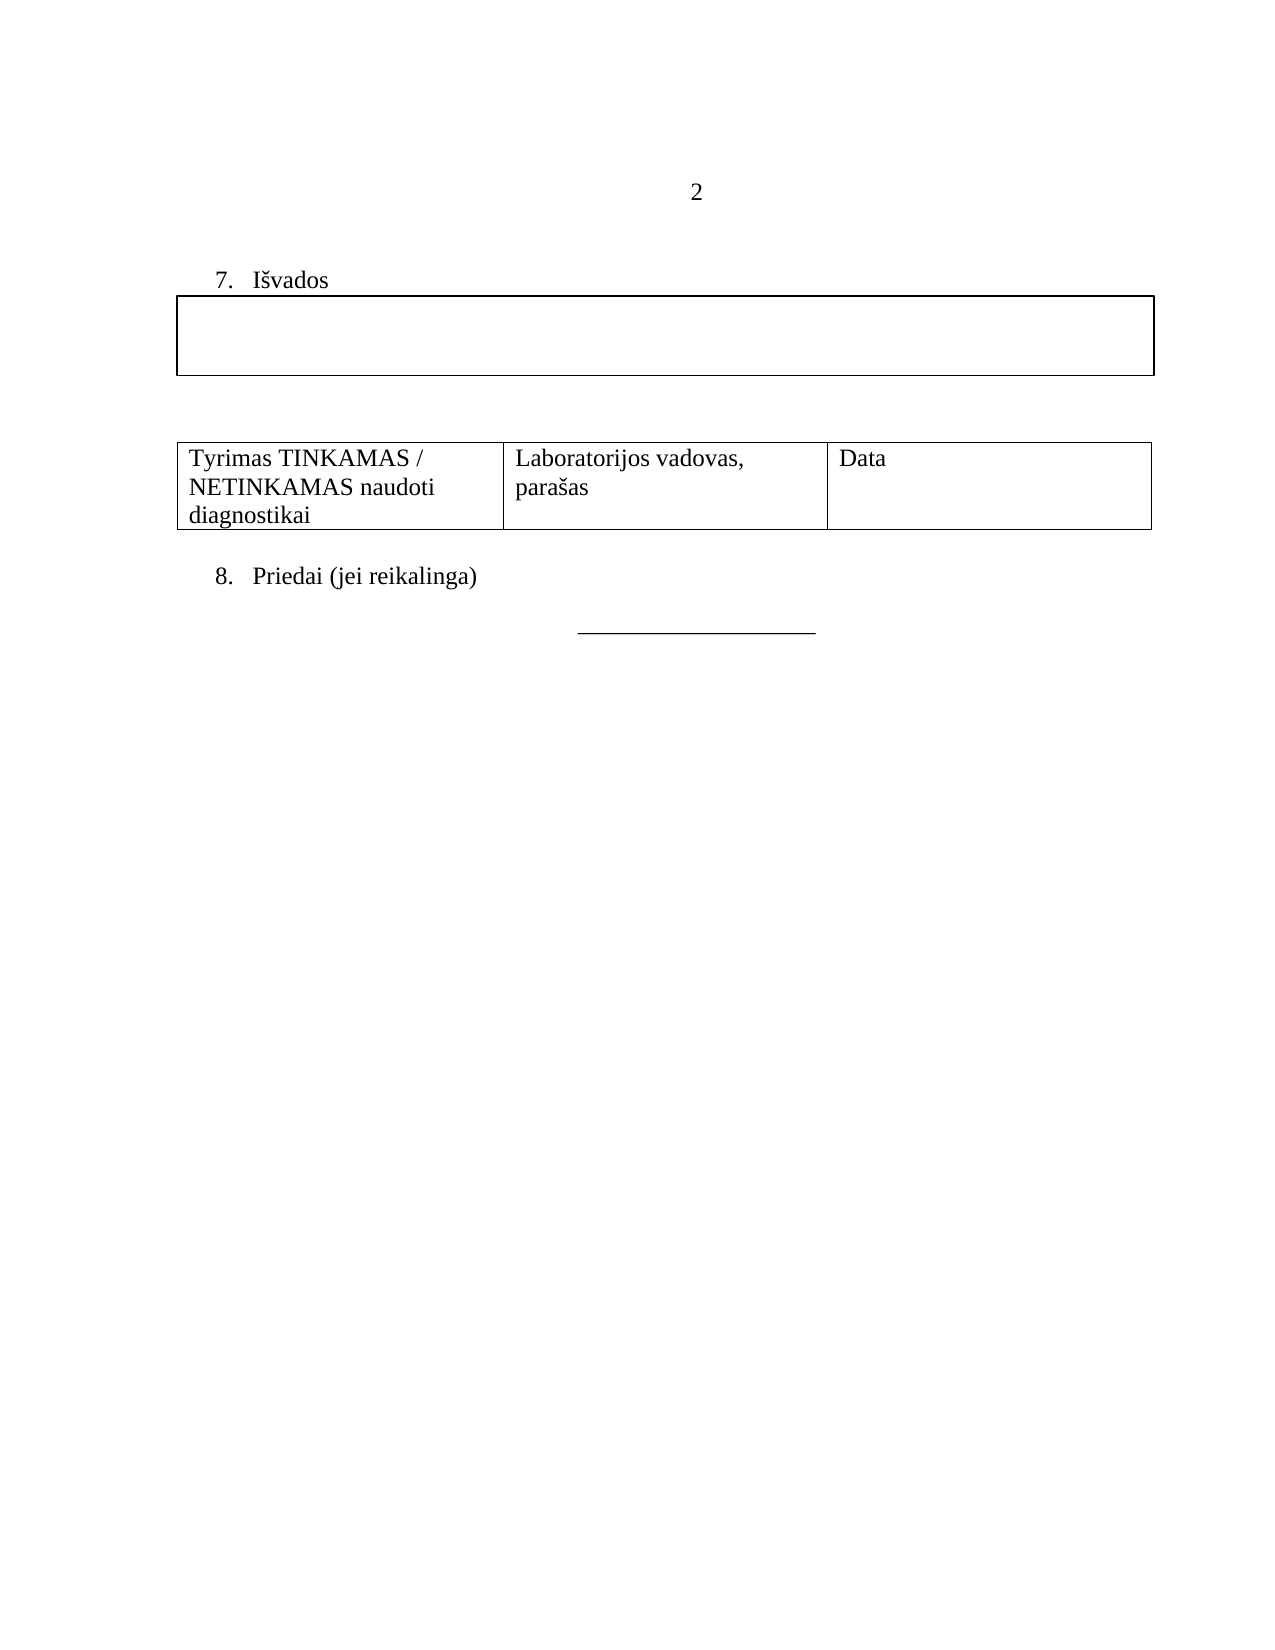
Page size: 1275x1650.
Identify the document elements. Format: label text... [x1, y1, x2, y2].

text 8. Priedai (jei reikalinga) [215, 561, 1216, 590]
text ___________________ [177, 608, 1216, 637]
table_header Laboratorijos vadovas, parašas [504, 443, 827, 529]
table_header Data [828, 443, 1151, 529]
text 7. Išvados [215, 265, 1216, 294]
table_header Tyrimas TINKAMAS / NETINKAMAS naudoti diagnostikai [178, 443, 503, 529]
